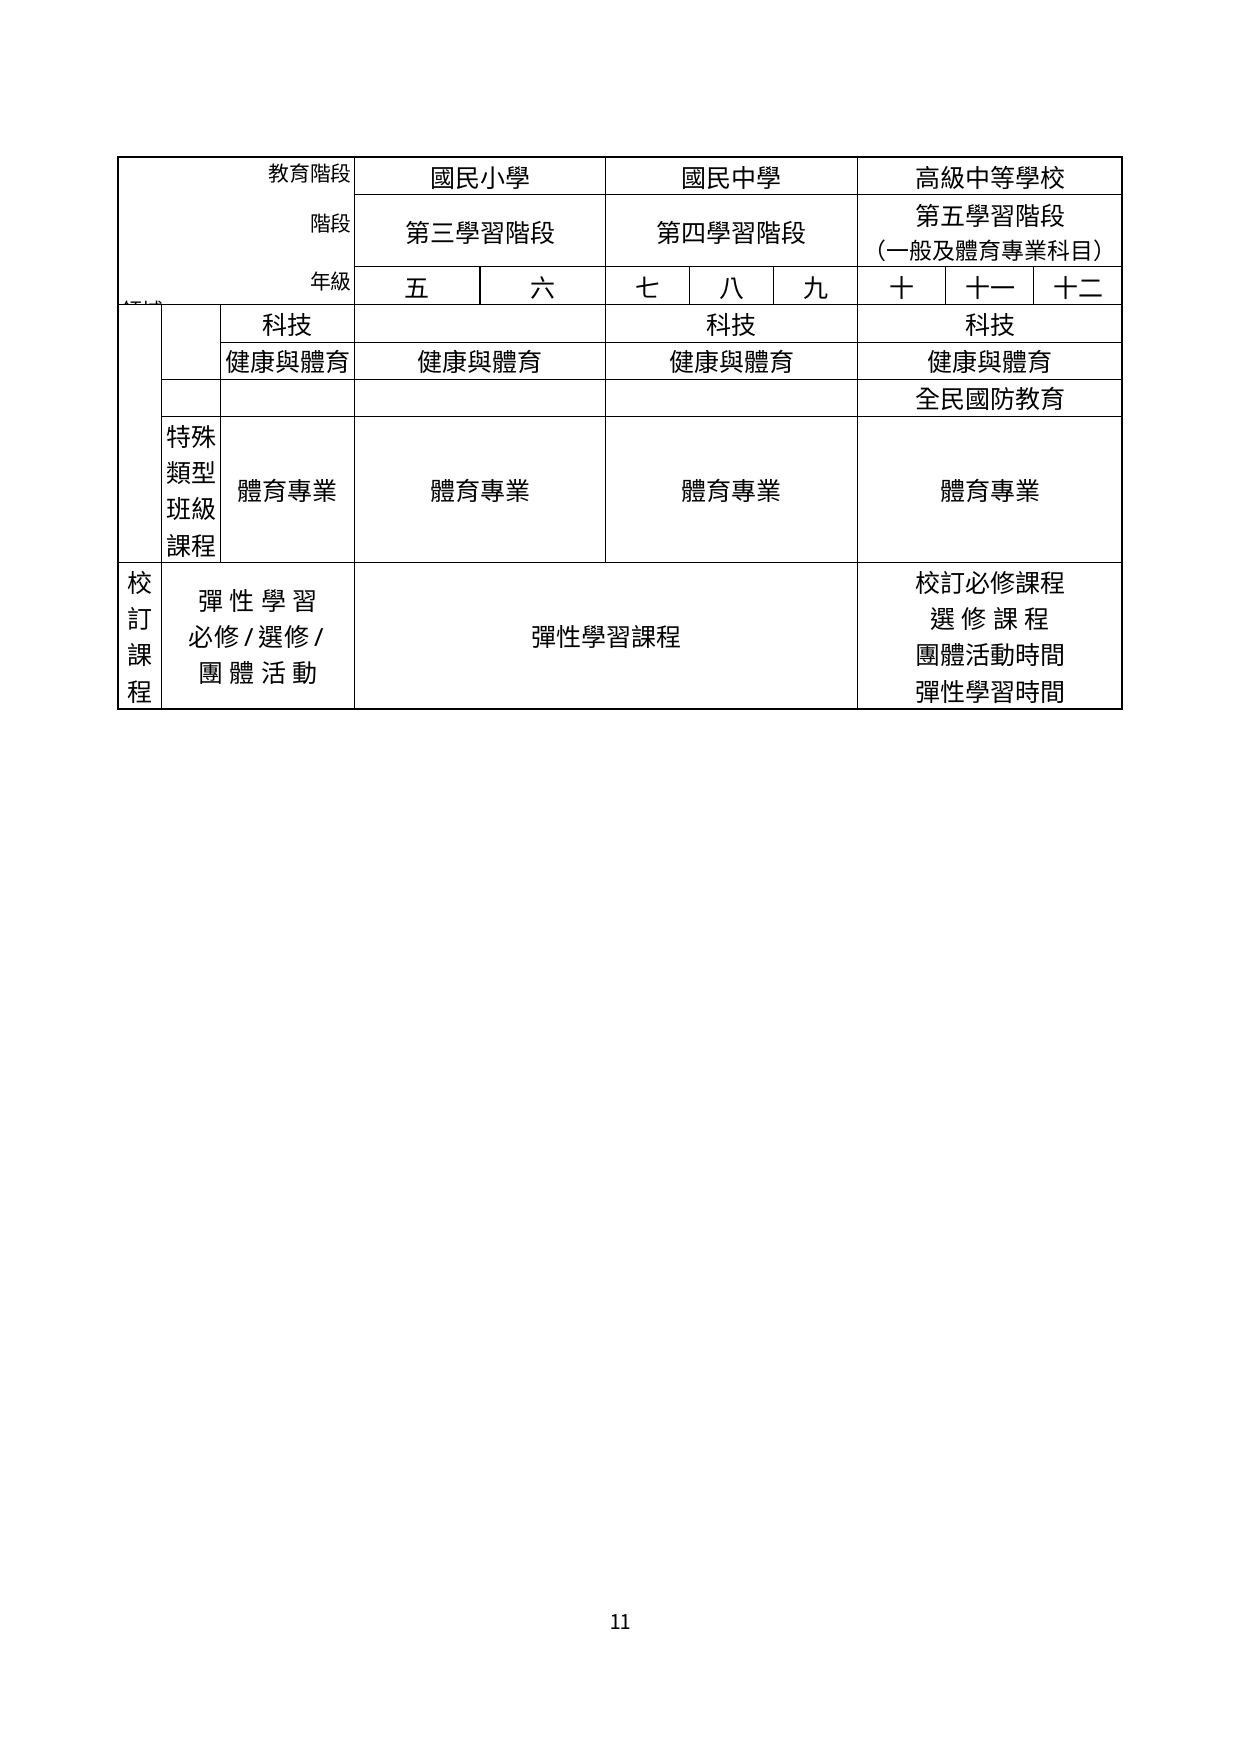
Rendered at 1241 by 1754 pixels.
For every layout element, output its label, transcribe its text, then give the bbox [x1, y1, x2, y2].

table_cell 特殊類型班級課程 [162, 417, 220, 562]
table_cell 第三學習階段 [355, 195, 605, 266]
table_cell 體育專業 [606, 417, 857, 562]
table_cell [355, 380, 605, 416]
table_cell [162, 305, 220, 379]
table_cell 健康與體育 [221, 343, 354, 379]
table_cell 十二 [1034, 267, 1121, 304]
table_cell 七 [606, 267, 689, 304]
table_cell 科技 [221, 305, 354, 342]
table_cell 科技 [606, 305, 857, 342]
table_cell 健康與體育 [858, 343, 1121, 379]
table_cell 第五學習階段 （一般及體育專業科目） [858, 195, 1121, 266]
table_cell [355, 305, 605, 342]
table_cell 六 [481, 267, 605, 304]
table_cell 彈性學習課程 [355, 563, 857, 708]
table_cell [606, 380, 857, 416]
table_header 國民小學 [355, 158, 605, 194]
table_cell 第四學習階段 [606, 195, 857, 266]
table_cell [162, 380, 220, 416]
table_cell [221, 380, 354, 416]
table_cell 體育專業 [221, 417, 354, 562]
table_cell 十 [858, 267, 945, 304]
table_cell 體育專業 [355, 417, 605, 562]
table_cell 全民國防教育 [858, 380, 1121, 416]
table_cell 校訂課程 [119, 563, 161, 708]
table_cell 體育專業 [858, 417, 1121, 562]
table_cell 校訂必修課程 選修課程 團體活動時間 彈性學習時間 [858, 563, 1121, 708]
table_cell 健康與體育 [355, 343, 605, 379]
table_cell 彈性學習 必修/選修/ 團體活動 [162, 563, 354, 708]
table_header 國民中學 [606, 158, 857, 194]
table_header 高級中等學校 [858, 158, 1121, 194]
table_cell 部定 課程 [119, 305, 161, 562]
table_cell 健康與體育 [606, 343, 857, 379]
table_cell 九 [774, 267, 857, 304]
table_cell 十一 [946, 267, 1033, 304]
table_cell 科技 [858, 305, 1121, 342]
table_cell 八 [690, 267, 773, 304]
table_header 教育階段 階段 年級 領域 [119, 158, 354, 304]
table_cell 五 [355, 267, 479, 304]
